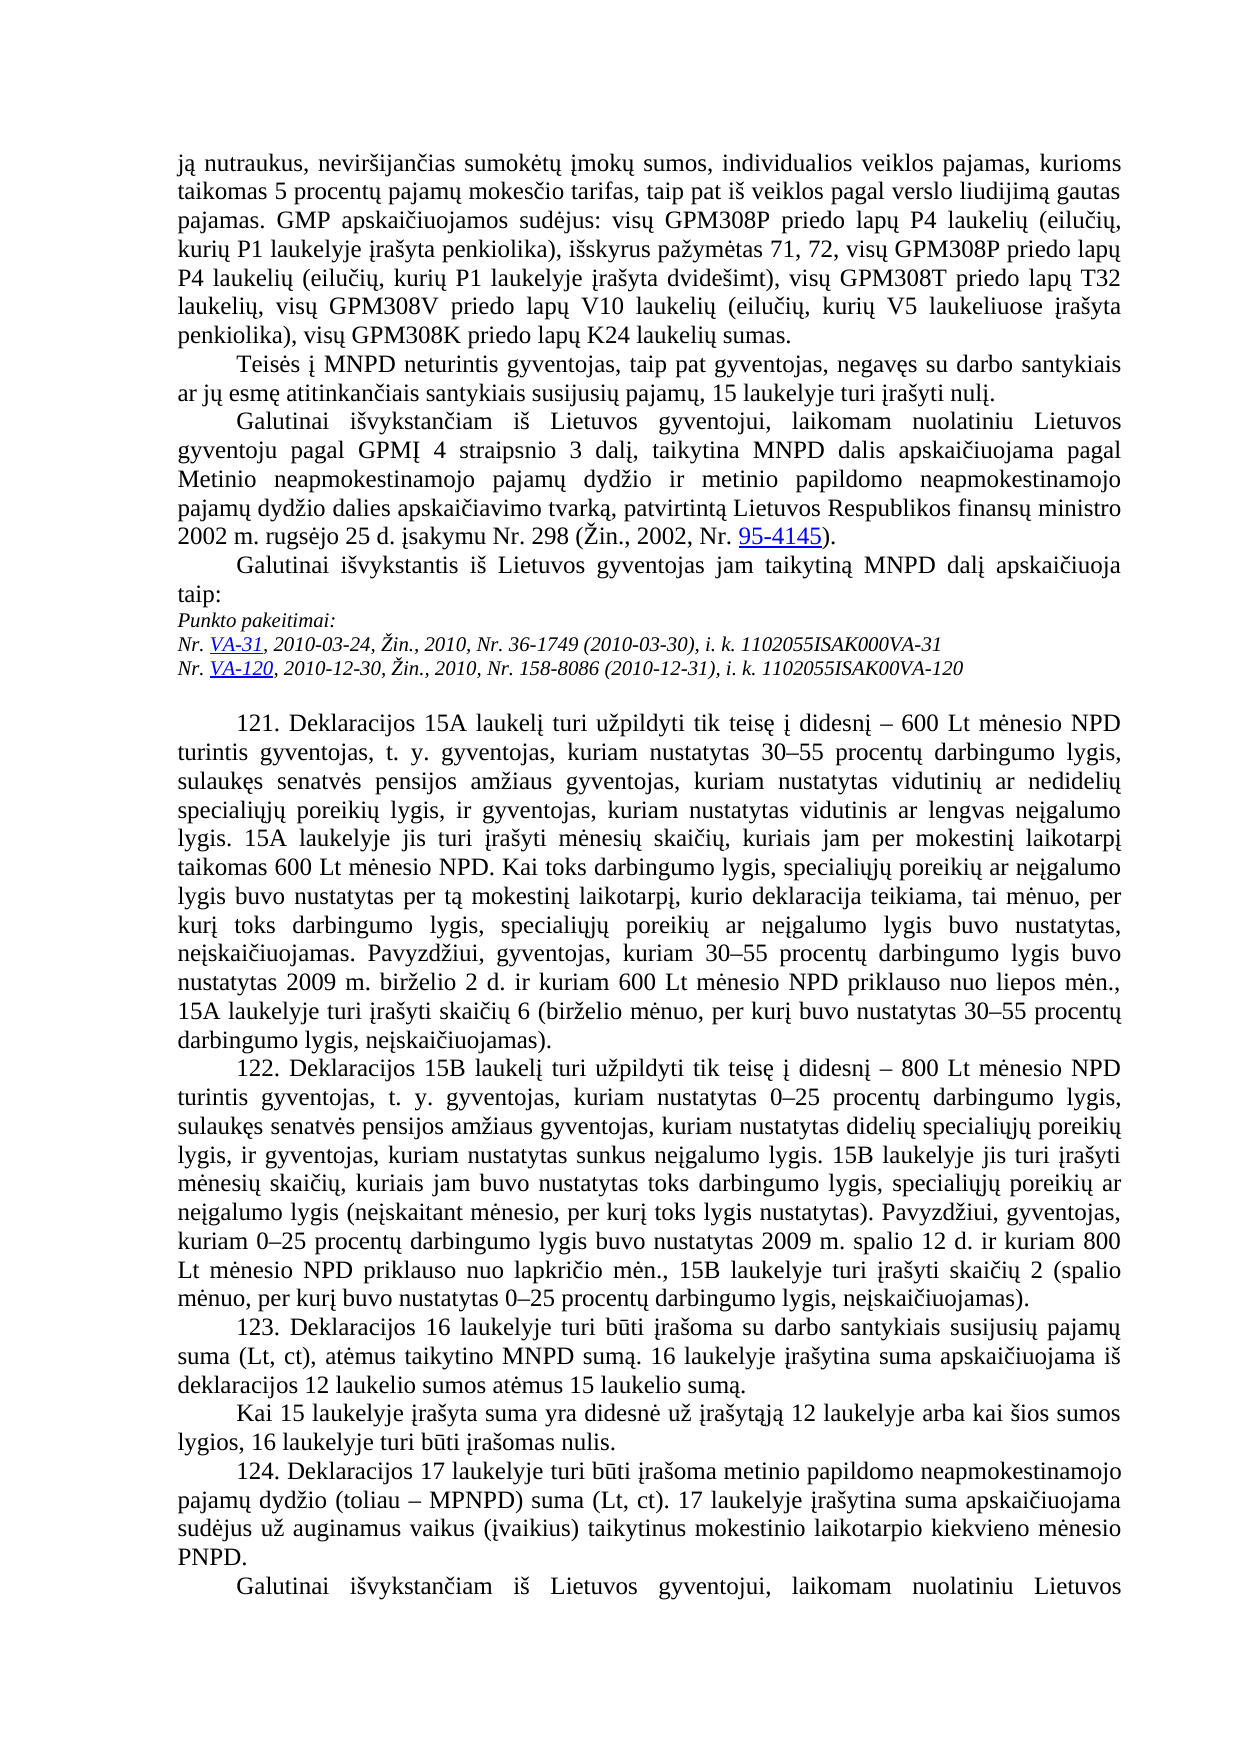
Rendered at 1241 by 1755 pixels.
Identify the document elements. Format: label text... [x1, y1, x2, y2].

text 122. Deklaracijos 15B laukelį turi užpildyti tik teisę į didesnį – 800 Lt mėnesio NPD turintis gyventojas, t. y. gyventojas, kuriam nustatytas 0–25 procentų darbingumo lygis, sulaukęs senatvės pensijos amžiaus gyventojas, kuriam nustatytas didelių specialiųjų poreikių lygis, ir gyventojas, kuriam nustatytas sunkus neįgalumo lygis. 15B laukelyje jis turi įrašyti mėnesių skaičių, kuriais jam buvo nustatytas toks darbingumo lygis, specialiųjų poreikių ar neįgalumo lygis (neįskaitant mėnesio, per kurį toks lygis nustatytas). Pavyzdžiui, gyventojas, kuriam 0–25 procentų darbingumo lygis buvo nustatytas 2009 m. spalio 12 d. ir kuriam 800 Lt mėnesio NPD priklauso nuo lapkričio mėn., 15B laukelyje turi įrašyti skaičių 2 (spalio mėnuo, per kurį buvo nustatytas 0–25 procentų darbingumo lygis, neįskaičiuojamas). [177, 1053, 1122, 1312]
text Galutinai išvykstantis iš Lietuvos gyventojas jam taikytiną MNPD dalį apskaičiuoja taip: [177, 550, 1122, 608]
text 124. Deklaracijos 17 laukelyje turi būti įrašoma metinio papildomo neapmokestinamojo pajamų dydžio (toliau – MPNPD) suma (Lt, ct). 17 laukelyje įrašytina suma apskaičiuojama sudėjus už auginamus vaikus (įvaikius) taikytinus mokestinio laikotarpio kiekvieno mėnesio PNPD. [177, 1456, 1122, 1571]
text Galutinai išvykstančiam iš Lietuvos gyventojui, laikomam nuolatiniu Lietuvos [177, 1571, 1122, 1600]
text 121. Deklaracijos 15A laukelį turi užpildyti tik teisę į didesnį – 600 Lt mėnesio NPD turintis gyventojas, t. y. gyventojas, kuriam nustatytas 30–55 procentų darbingumo lygis, sulaukęs senatvės pensijos amžiaus gyventojas, kuriam nustatytas vidutinių ar nedidelių specialiųjų poreikių lygis, ir gyventojas, kuriam nustatytas vidutinis ar lengvas neįgalumo lygis. 15A laukelyje jis turi įrašyti mėnesių skaičių, kuriais jam per mokestinį laikotarpį taikomas 600 Lt mėnesio NPD. Kai toks darbingumo lygis, specialiųjų poreikių ar neįgalumo lygis buvo nustatytas per tą mokestinį laikotarpį, kurio deklaracija teikiama, tai mėnuo, per kurį toks darbingumo lygis, specialiųjų poreikių ar neįgalumo lygis buvo nustatytas, neįskaičiuojamas. Pavyzdžiui, gyventojas, kuriam 30–55 procentų darbingumo lygis buvo nustatytas 2009 m. birželio 2 d. ir kuriam 600 Lt mėnesio NPD priklauso nuo liepos mėn., 15A laukelyje turi įrašyti skaičių 6 (birželio mėnuo, per kurį buvo nustatytas 30–55 procentų darbingumo lygis, neįskaičiuojamas). [177, 708, 1122, 1053]
text Punkto pakeitimai: [177, 608, 1122, 632]
text 123. Deklaracijos 16 laukelyje turi būti įrašoma su darbo santykiais susijusių pajamų suma (Lt, ct), atėmus taikytino MNPD sumą. 16 laukelyje įrašytina suma apskaičiuojama iš deklaracijos 12 laukelio sumos atėmus 15 laukelio sumą. [177, 1312, 1122, 1398]
text ją nutraukus, neviršijančias sumokėtų įmokų sumos, individualios veiklos pajamas, kurioms taikomas 5 procentų pajamų mokesčio tarifas, taip pat iš veiklos pagal verslo liudijimą gautas pajamas. GMP apskaičiuojamos sudėjus: visų GPM308P priedo lapų P4 laukelių (eilučių, kurių P1 laukelyje įrašyta penkiolika), išskyrus pažymėtas 71, 72, visų GPM308P priedo lapų P4 laukelių (eilučių, kurių P1 laukelyje įrašyta dvidešimt), visų GPM308T priedo lapų T32 laukelių, visų GPM308V priedo lapų V10 laukelių (eilučių, kurių V5 laukeliuose įrašyta penkiolika), visų GPM308K priedo lapų K24 laukelių sumas. [177, 148, 1122, 349]
text Galutinai išvykstančiam iš Lietuvos gyventojui, laikomam nuolatiniu Lietuvos gyventoju pagal GPMĮ 4 straipsnio 3 dalį, taikytina MNPD dalis apskaičiuojama pagal Metinio neapmokestinamojo pajamų dydžio ir metinio papildomo neapmokestinamojo pajamų dydžio dalies apskaičiavimo tvarką, patvirtintą Lietuvos Respublikos finansų ministro 2002 m. rugsėjo 25 d. įsakymu Nr. 298 (Žin., 2002, Nr. 95-4145). [177, 406, 1122, 550]
text Nr. VA-120, 2010-12-30, Žin., 2010, Nr. 158-8086 (2010-12-31), i. k. 1102055ISAK00VA-120 [177, 656, 1122, 680]
text Kai 15 laukelyje įrašyta suma yra didesnė už įrašytąją 12 laukelyje arba kai šios sumos lygios, 16 laukelyje turi būti įrašomas nulis. [177, 1398, 1122, 1456]
text Nr. VA-31, 2010-03-24, Žin., 2010, Nr. 36-1749 (2010-03-30), i. k. 1102055ISAK000VA-31 [177, 632, 1122, 656]
text Teisės į MNPD neturintis gyventojas, taip pat gyventojas, negavęs su darbo santykiais ar jų esmę atitinkančiais santykiais susijusių pajamų, 15 laukelyje turi įrašyti nulį. [177, 349, 1122, 406]
